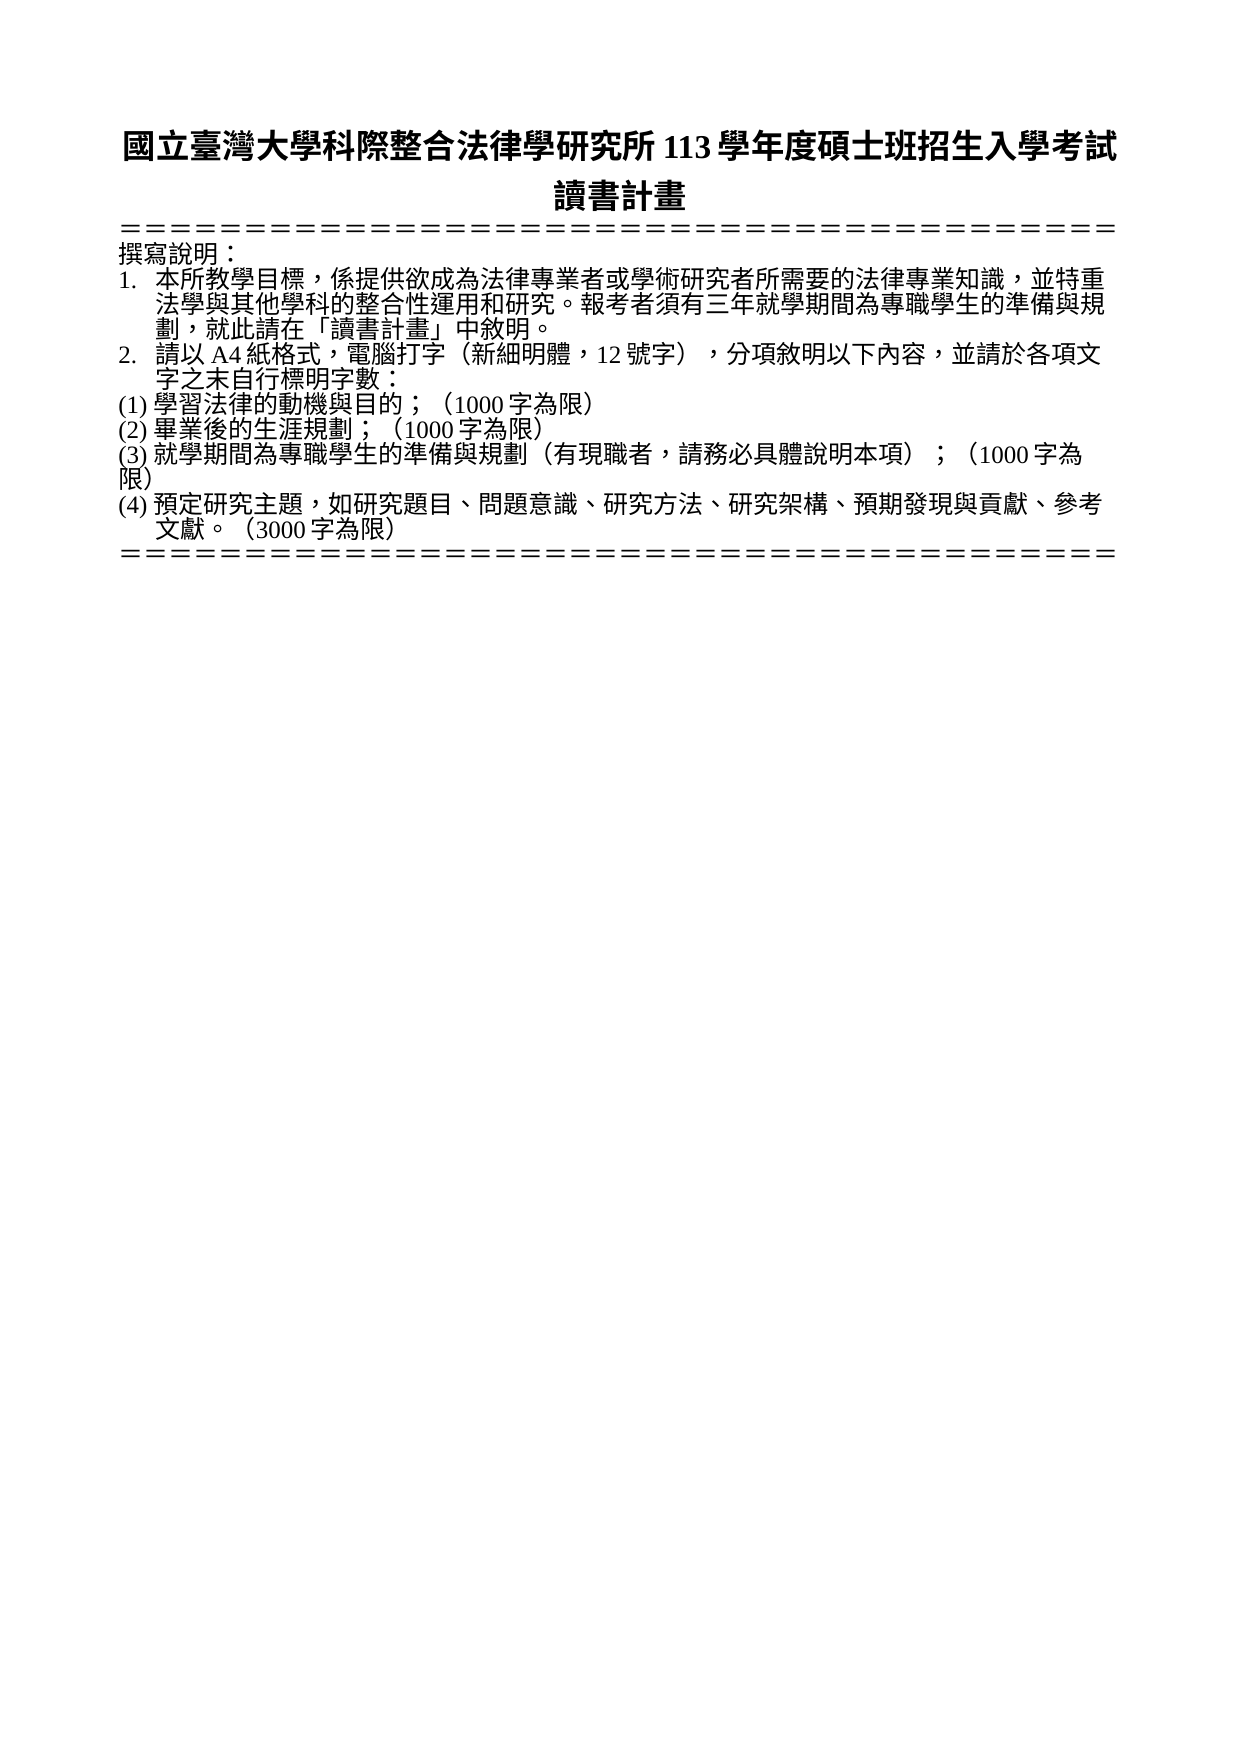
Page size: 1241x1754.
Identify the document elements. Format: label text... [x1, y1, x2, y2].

text (2) 畢業後的生涯規劃；（1000字為限） [118, 418, 1122, 443]
text ＝＝＝＝＝＝＝＝＝＝＝＝＝＝＝＝＝＝＝＝＝＝＝＝＝＝＝＝＝＝＝＝＝＝＝＝＝＝＝＝ [118, 218, 1122, 243]
text 讀書計畫 [118, 168, 1122, 218]
text (1) 學習法律的動機與目的；（1000字為限） [118, 393, 1122, 418]
text 撰寫說明： [118, 243, 1122, 268]
text 國立臺灣大學科際整合法律學研究所113學年度碩士班招生入學考試 [118, 118, 1122, 168]
text (4) 預定研究主題，如研究題目、問題意識、研究方法、研究架構、預期發現與貢獻、參考 [118, 493, 1122, 518]
list 請以A4紙格式，電腦打字（新細明體，12號字），分項敘明以下內容，並請於各項文字之末自行標明字數： [118, 343, 1122, 393]
list 本所教學目標，係提供欲成為法律專業者或學術研究者所需要的法律專業知識，並特重法學與其他學科的整合性運用和研究。報考者須有三年就學期間為專職學生的準備與規劃，就此請在「讀書計畫」中敘明。 [118, 268, 1122, 343]
text (3) 就學期間為專職學生的準備與規劃（有現職者，請務必具體說明本項）；（1000字為限） [118, 443, 1122, 493]
text ＝＝＝＝＝＝＝＝＝＝＝＝＝＝＝＝＝＝＝＝＝＝＝＝＝＝＝＝＝＝＝＝＝＝＝＝＝＝＝＝ [118, 543, 1122, 568]
text 文獻。（3000字為限） [118, 518, 1122, 543]
